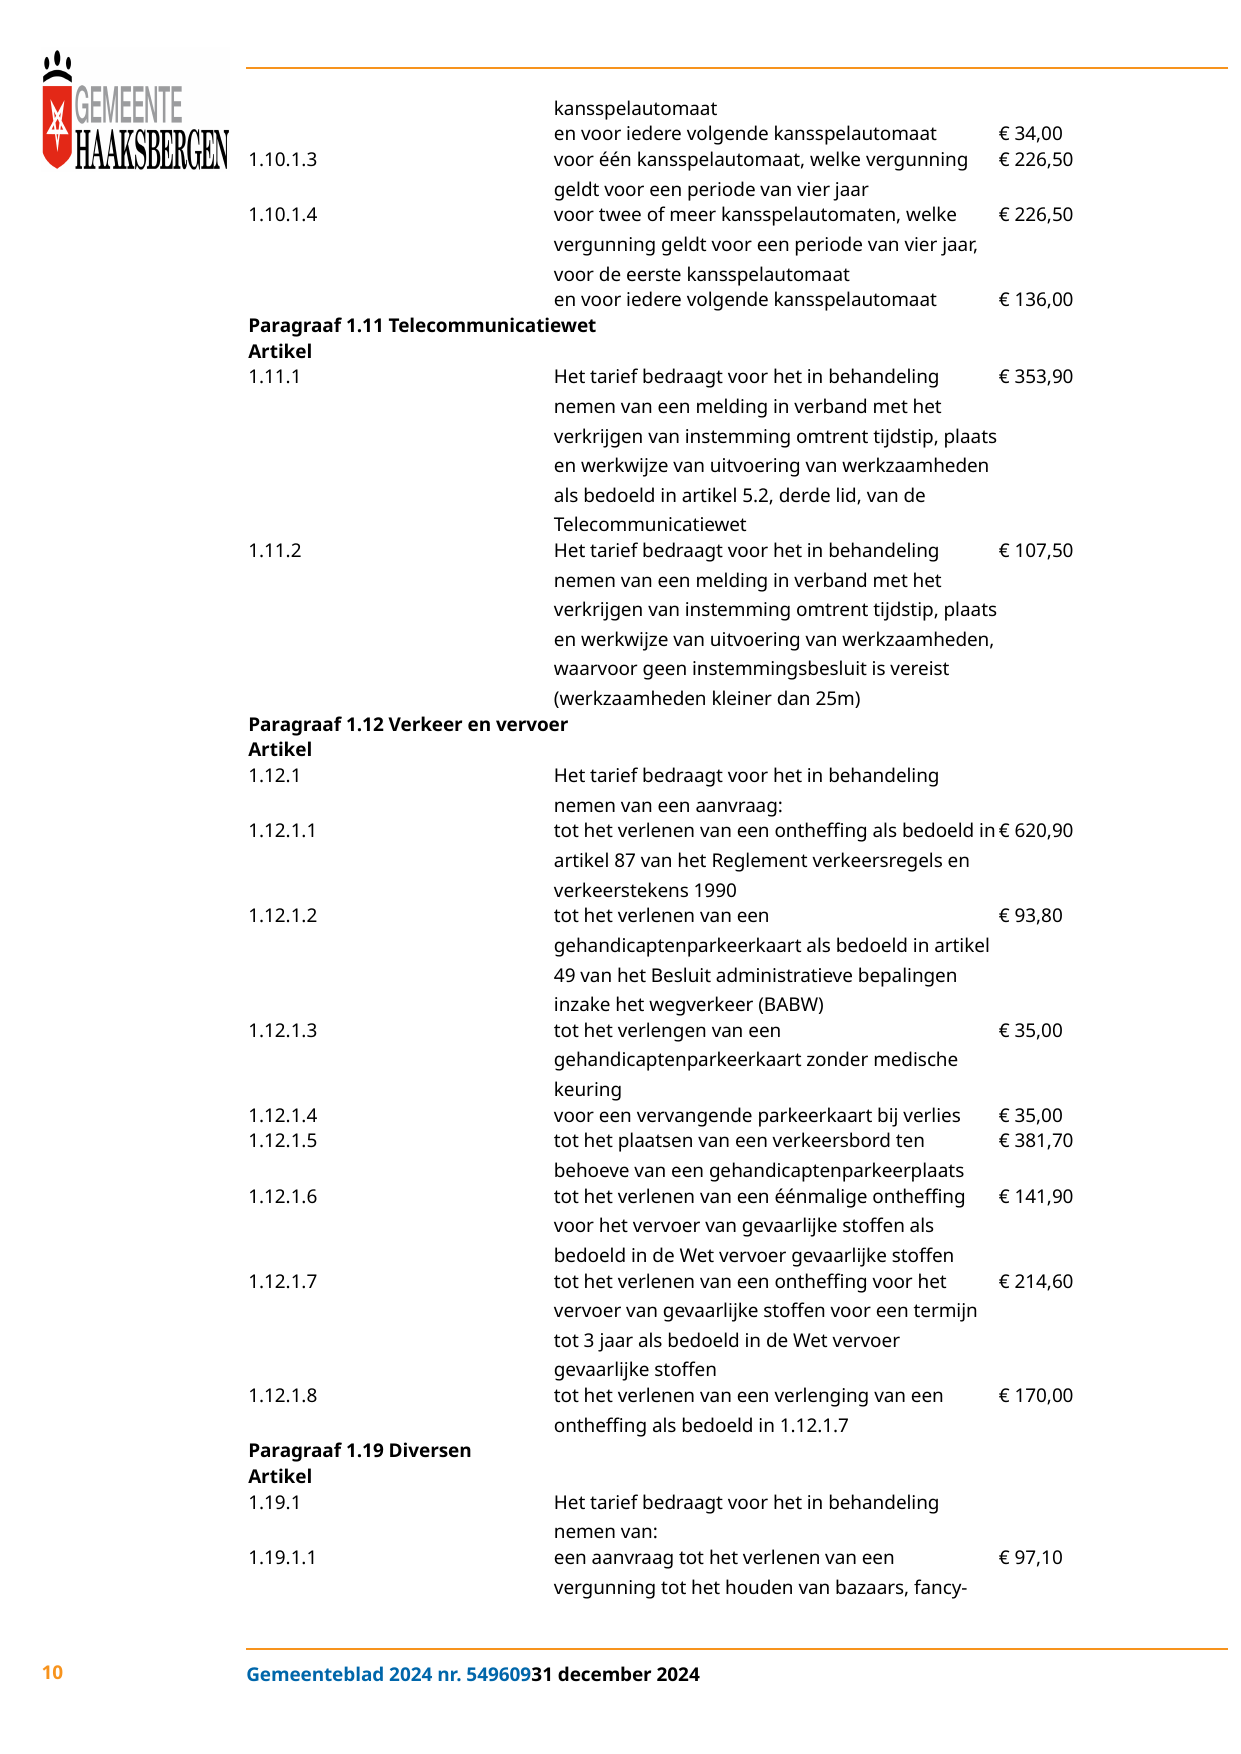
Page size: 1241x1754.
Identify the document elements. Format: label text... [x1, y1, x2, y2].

table_cell [999, 312, 1152, 338]
table_cell 1.11.1 [248, 364, 554, 537]
table_cell 1.12.1 [248, 763, 554, 818]
table_cell voor een vervangende parkeerkaart bij verlies [554, 1102, 999, 1128]
table_cell en voor iedere volgende kansspelautomaat [554, 286, 999, 312]
table_cell € 107,50 [999, 537, 1152, 711]
table_cell € 34,00 [999, 121, 1152, 146]
table_cell € 97,10 [999, 1545, 1152, 1600]
table_cell Het tarief bedraagt voor het in behandeling nemen van een aanvraag: [554, 763, 999, 818]
table_cell [999, 1489, 1152, 1544]
table_cell € 35,00 [999, 1017, 1152, 1102]
table_cell Paragraaf 1.12 Verkeer en vervoer [248, 711, 999, 737]
table_cell [248, 121, 554, 146]
table_cell 1.12.1.5 [248, 1128, 554, 1183]
table_cell Het tarief bedraagt voor het in behandeling nemen van een melding in verband met het verkrijgen van instemming omtrent tijdstip, plaats en werkwijze van uitvoering van werkzaamheden, waarvoor geen instemmingsbesluit is vereist (werkzaamheden kleiner dan 25m) [554, 537, 999, 711]
table_cell tot het verlenen van een gehandicaptenparkeerkaart als bedoeld in artikel 49 van het Besluit administratieve bepalingen inzake het wegverkeer (BABW) [554, 903, 999, 1017]
table_cell en voor iedere volgende kansspelautomaat [554, 121, 999, 146]
table_cell 1.12.1.1 [248, 818, 554, 903]
table_cell [248, 95, 554, 121]
table_cell tot het verlengen van een gehandicaptenparkeerkaart zonder medische keuring [554, 1017, 999, 1102]
table_cell 1.10.1.3 [248, 146, 554, 202]
table_cell 1.12.1.4 [248, 1102, 554, 1128]
table_cell 1.19.1 [248, 1489, 554, 1544]
table_cell een aanvraag tot het verlenen van een vergunning tot het houden van bazaars, fancy- [554, 1545, 999, 1600]
picture [41, 47, 231, 172]
table_cell 1.12.1.7 [248, 1268, 554, 1382]
table_cell tot het verlenen van een ontheffing als bedoeld in artikel 87 van het Reglement verkeersregels en verkeerstekens 1990 [554, 818, 999, 903]
table_cell € 620,90 [999, 818, 1152, 903]
table_cell € 214,60 [999, 1268, 1152, 1382]
table_cell € 141,90 [999, 1183, 1152, 1268]
table_cell [999, 1438, 1152, 1463]
table_cell 1.10.1.4 [248, 202, 554, 286]
table_cell [999, 1464, 1152, 1489]
table_cell [248, 286, 554, 312]
table_cell € 170,00 [999, 1383, 1152, 1438]
table_cell 1.12.1.8 [248, 1383, 554, 1438]
table_cell Paragraaf 1.11 Telecommunicatiewet [248, 312, 999, 338]
table_cell 1.12.1.6 [248, 1183, 554, 1268]
table_cell Het tarief bedraagt voor het in behandeling nemen van een melding in verband met het verkrijgen van instemming omtrent tijdstip, plaats en werkwijze van uitvoering van werkzaamheden als bedoeld in artikel 5.2, derde lid, van de Telecommunicatiewet [554, 364, 999, 537]
table_cell Paragraaf 1.19 Diversen [248, 1438, 999, 1463]
table_cell [999, 95, 1152, 121]
table_cell € 35,00 [999, 1102, 1152, 1128]
table_cell [999, 763, 1152, 818]
table_cell € 136,00 [999, 286, 1152, 312]
table_cell voor twee of meer kansspelautomaten, welke vergunning geldt voor een periode van vier jaar, voor de eerste kansspelautomaat [554, 202, 999, 286]
table_cell € 93,80 [999, 903, 1152, 1017]
table_cell tot het verlenen van een éénmalige ontheffing voor het vervoer van gevaarlijke stoffen als bedoeld in de Wet vervoer gevaarlijke stoffen [554, 1183, 999, 1268]
table_cell 1.12.1.3 [248, 1017, 554, 1102]
table_cell [999, 338, 1152, 364]
table_cell Artikel [248, 737, 999, 762]
table_cell tot het plaatsen van een verkeersbord ten behoeve van een gehandicaptenparkeerplaats [554, 1128, 999, 1183]
table_cell 1.19.1.1 [248, 1545, 554, 1600]
table_cell € 226,50 [999, 146, 1152, 202]
table_cell [999, 711, 1152, 737]
table_cell € 353,90 [999, 364, 1152, 537]
table_cell tot het verlenen van een ontheffing voor het vervoer van gevaarlijke stoffen voor een termijn tot 3 jaar als bedoeld in de Wet vervoer gevaarlijke stoffen [554, 1268, 999, 1382]
table_cell 1.12.1.2 [248, 903, 554, 1017]
table_cell tot het verlenen van een verlenging van een ontheffing als bedoeld in 1.12.1.7 [554, 1383, 999, 1438]
table_cell Artikel [248, 1464, 999, 1489]
table_cell kansspelautomaat [554, 95, 999, 121]
table_cell 1.11.2 [248, 537, 554, 711]
table_cell voor één kansspelautomaat, welke vergunning geldt voor een periode van vier jaar [554, 146, 999, 202]
table_cell Artikel [248, 338, 999, 364]
table_cell € 381,70 [999, 1128, 1152, 1183]
table_cell Het tarief bedraagt voor het in behandeling nemen van: [554, 1489, 999, 1544]
table_cell [999, 737, 1152, 762]
table_cell € 226,50 [999, 202, 1152, 286]
